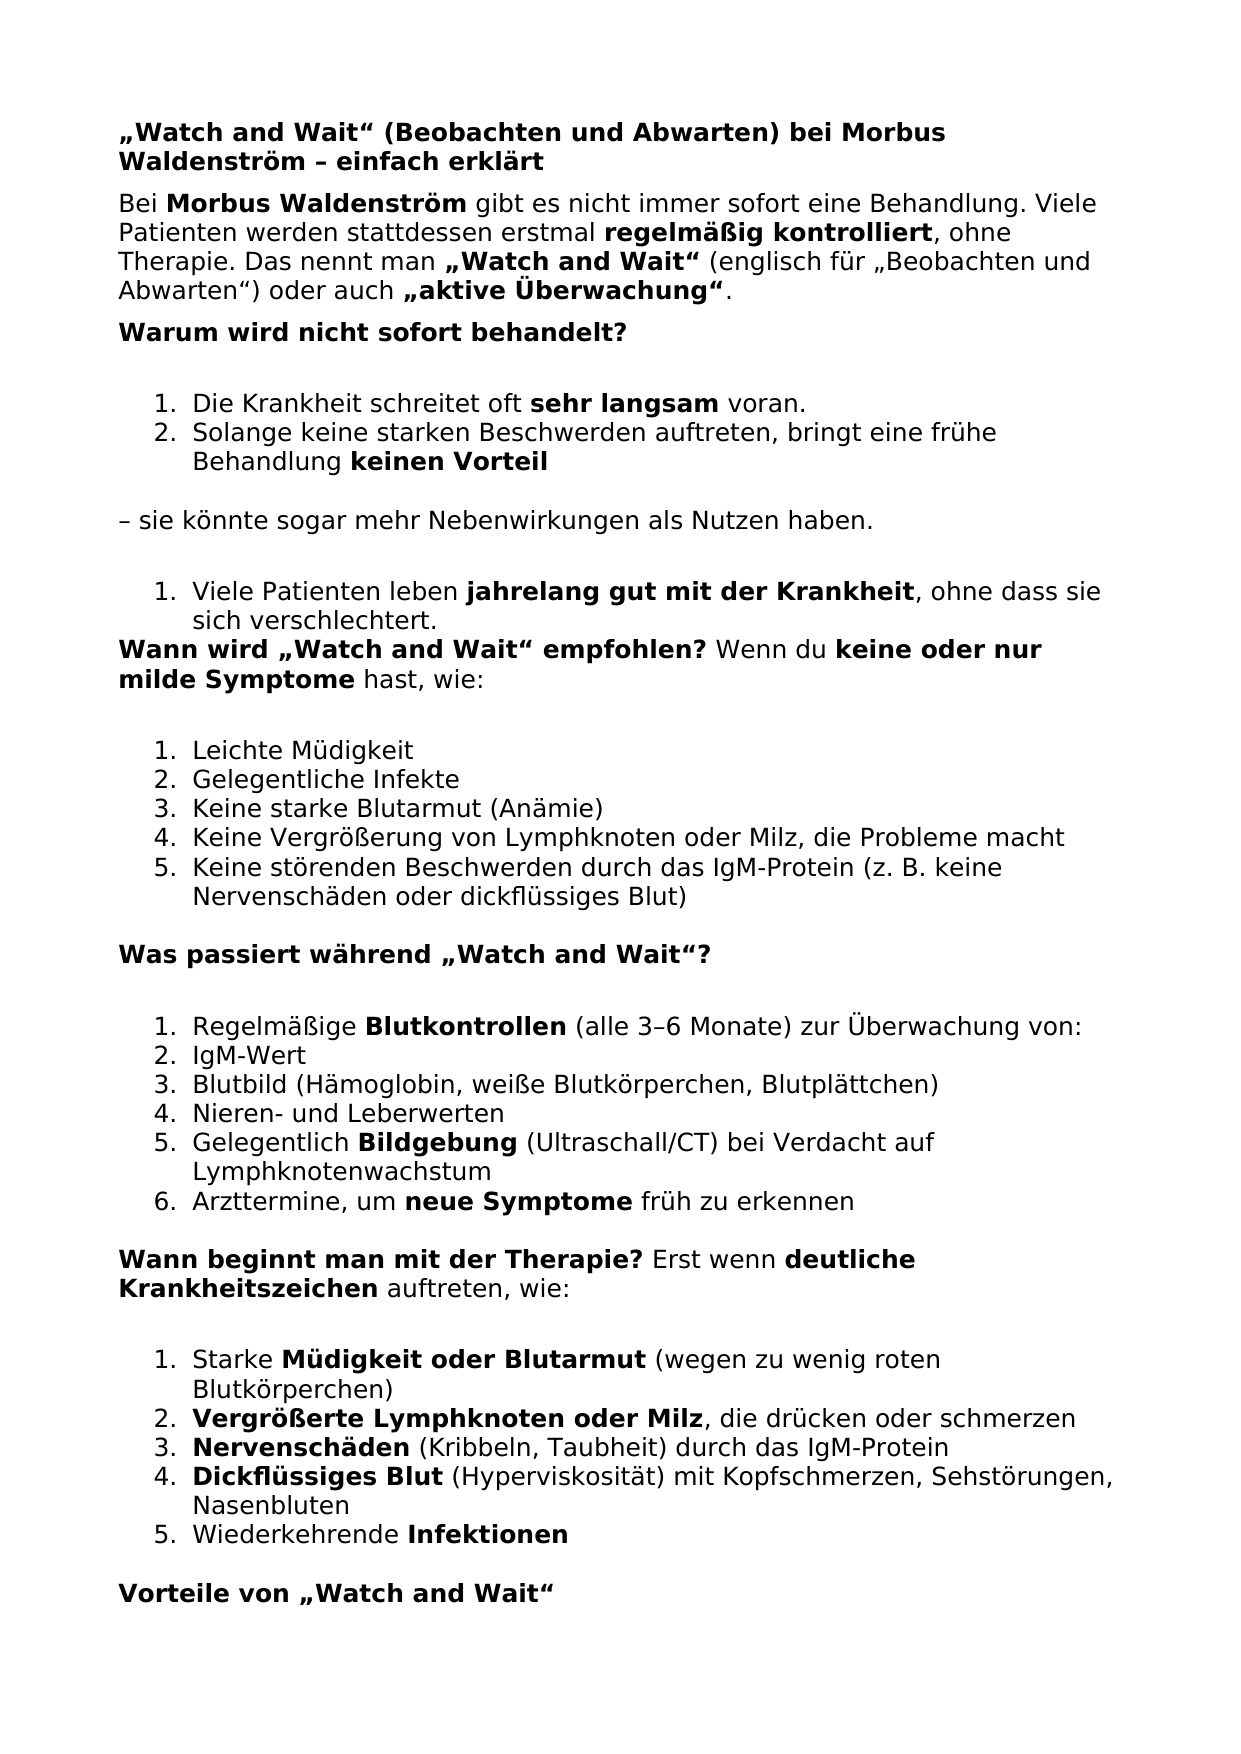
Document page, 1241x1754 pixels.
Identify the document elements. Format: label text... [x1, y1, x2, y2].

text Warum wird nicht sofort behandelt? [118, 318, 1122, 347]
list Gelegentliche Infekte [177, 765, 1122, 794]
list Dickflüssiges Blut (Hyperviskosität) mit Kopfschmerzen, Sehstörungen, Nasenbluten [177, 1462, 1122, 1521]
list Keine starke Blutarmut (Anämie) [177, 794, 1122, 823]
text Wann beginnt man mit der Therapie? Erst wenn deutliche Krankheitszeichen auftreten, wie: [118, 1245, 1122, 1304]
list Gelegentlich Bildgebung (Ultraschall/CT) bei Verdacht auf Lymphknotenwachstum [177, 1128, 1122, 1187]
list Nieren- und Leberwerten [177, 1099, 1122, 1128]
list Viele Patienten leben jahrelang gut mit der Krankheit, ohne dass sie sich verschlechtert. [177, 577, 1122, 636]
list Keine störenden Beschwerden durch das IgM-Protein (z. B. keine Nervenschäden oder dickflüssiges Blut) [177, 853, 1122, 911]
text – sie könnte sogar mehr Nebenwirkungen als Nutzen haben. [118, 506, 1122, 535]
list Arzttermine, um neue Symptome früh zu erkennen [177, 1187, 1122, 1216]
list Nervenschäden (Kribbeln, Taubheit) durch das IgM-Protein [177, 1433, 1122, 1462]
list Leichte Müdigkeit [177, 736, 1122, 765]
list Solange keine starken Beschwerden auftreten, bringt eine frühe Behandlung keinen Vorteil [177, 418, 1122, 477]
list Vergrößerte Lymphknoten oder Milz, die drücken oder schmerzen [177, 1404, 1122, 1433]
list IgM-Wert [177, 1041, 1122, 1070]
text Bei Morbus Waldenström gibt es nicht immer sofort eine Behandlung. Viele Patienten werden stattdessen erstmal regelmäßig kontrolliert, ohne Therapie. Das nennt man „Watch and Wait“ (englisch für „Beobachten und Abwarten“) oder auch „aktive Überwachung“. [118, 189, 1122, 306]
text Vorteile von „Watch and Wait“ [118, 1579, 1122, 1608]
list Wiederkehrende Infektionen [177, 1521, 1122, 1550]
text Wann wird „Watch and Wait“ empfohlen? Wenn du keine oder nur milde Symptome hast, wie: [118, 636, 1122, 694]
list Die Krankheit schreitet oft sehr langsam voran. [177, 389, 1122, 418]
list Starke Müdigkeit oder Blutarmut (wegen zu wenig roten Blutkörperchen) [177, 1346, 1122, 1404]
text „Watch and Wait“ (Beobachten und Abwarten) bei Morbus Waldenström – einfach erklärt [118, 118, 1122, 176]
text Was passiert während „Watch and Wait“? [118, 941, 1122, 970]
list Blutbild (Hämoglobin, weiße Blutkörperchen, Blutplättchen) [177, 1070, 1122, 1099]
list Keine Vergrößerung von Lymphknoten oder Milz, die Probleme macht [177, 823, 1122, 853]
list Regelmäßige Blutkontrollen (alle 3–6 Monate) zur Überwachung von: [177, 1012, 1122, 1041]
